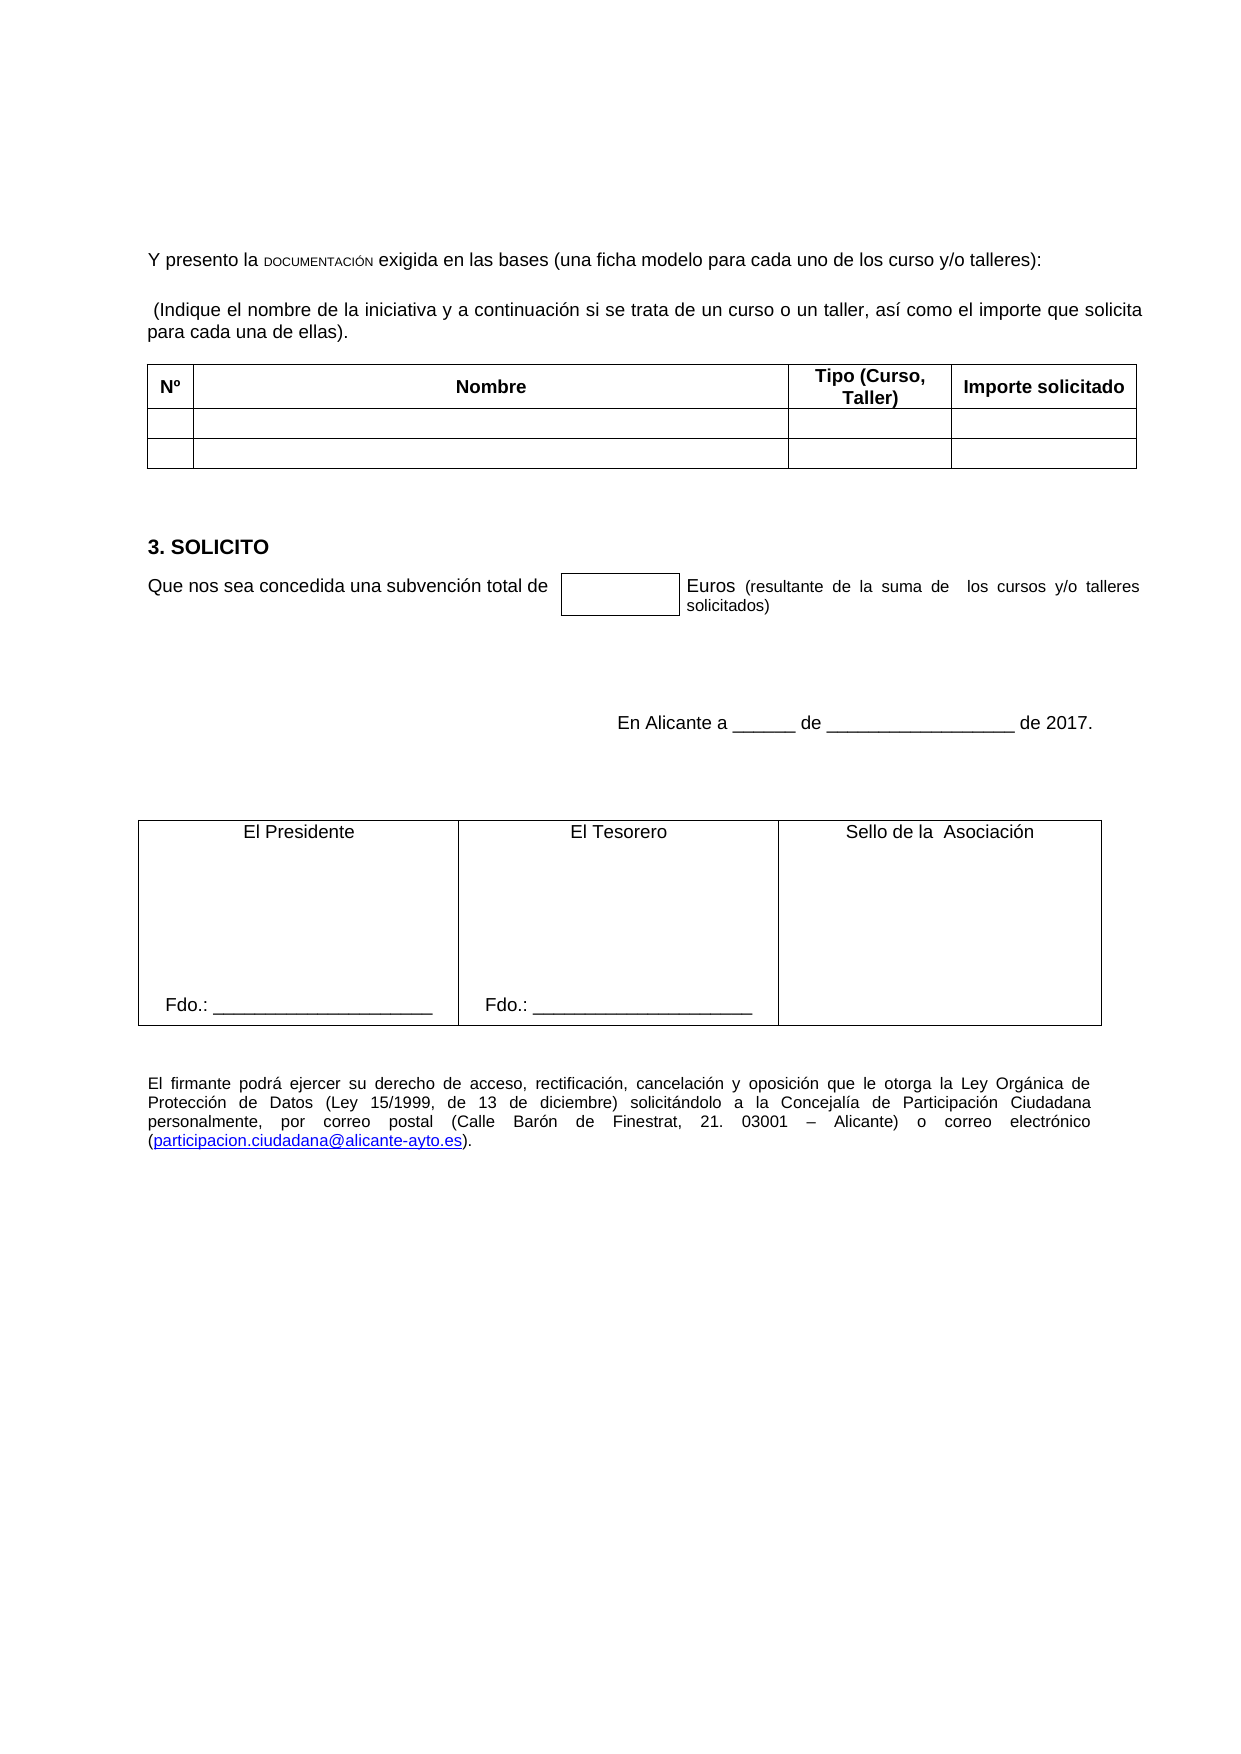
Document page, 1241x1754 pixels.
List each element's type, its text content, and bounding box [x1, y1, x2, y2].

table_header [133, 299, 140, 364]
table_header Nombre [194, 365, 788, 408]
subtitle 3. SOLICITO [148, 535, 1092, 559]
table_header [562, 574, 679, 615]
table_header Sello de la Asociación [779, 821, 1101, 1024]
table_header El Presidente Fdo.: _____________________ [139, 821, 458, 1024]
table_cell [194, 409, 788, 438]
table_cell [952, 439, 1136, 468]
table_header Euros (resultante de la suma de los cursos y/o talleres solicitados) [680, 573, 1148, 615]
table_cell [148, 409, 193, 438]
table_header Que nos sea concedida una subvención total de [140, 573, 561, 615]
text Y presento la documentación exigida en las bases (una ficha modelo para cada uno de los curso y/o talleres): [148, 249, 1092, 271]
table_header Nº [148, 365, 193, 408]
table_cell [148, 439, 193, 468]
table_cell [133, 364, 140, 485]
table_cell [194, 439, 788, 468]
table_header (Indique el nombre de la iniciativa y a continuación si se trata de un curso o un taller, así como el importe que solicita para cada una de ellas). [140, 299, 1152, 364]
table_header Importe solicitado [952, 365, 1136, 408]
table_cell [789, 409, 951, 438]
text En Alicante a ______ de __________________ de 2017. [325, 712, 1092, 733]
text El firmante podrá ejercer su derecho de acceso, rectificación, cancelación y oposición que le otorga la Ley Orgánica de Protección de Datos (Ley 15/1999, de 13 de diciembre) solicitándolo a la Concejalía de Participación Ciudadana personalmente, por correo postal (Calle Barón de Finestrat, 21. 03001 – Alicante) o correo electrónico (participacion.ciudadana@alicante-ayto.es). [148, 1073, 1092, 1150]
table_cell [952, 409, 1136, 438]
table_header Tipo (Curso, Taller) [789, 365, 951, 408]
table_cell [789, 439, 951, 468]
table_cell [140, 364, 1152, 485]
table_header El Tesorero Fdo.: _____________________ [459, 821, 778, 1024]
